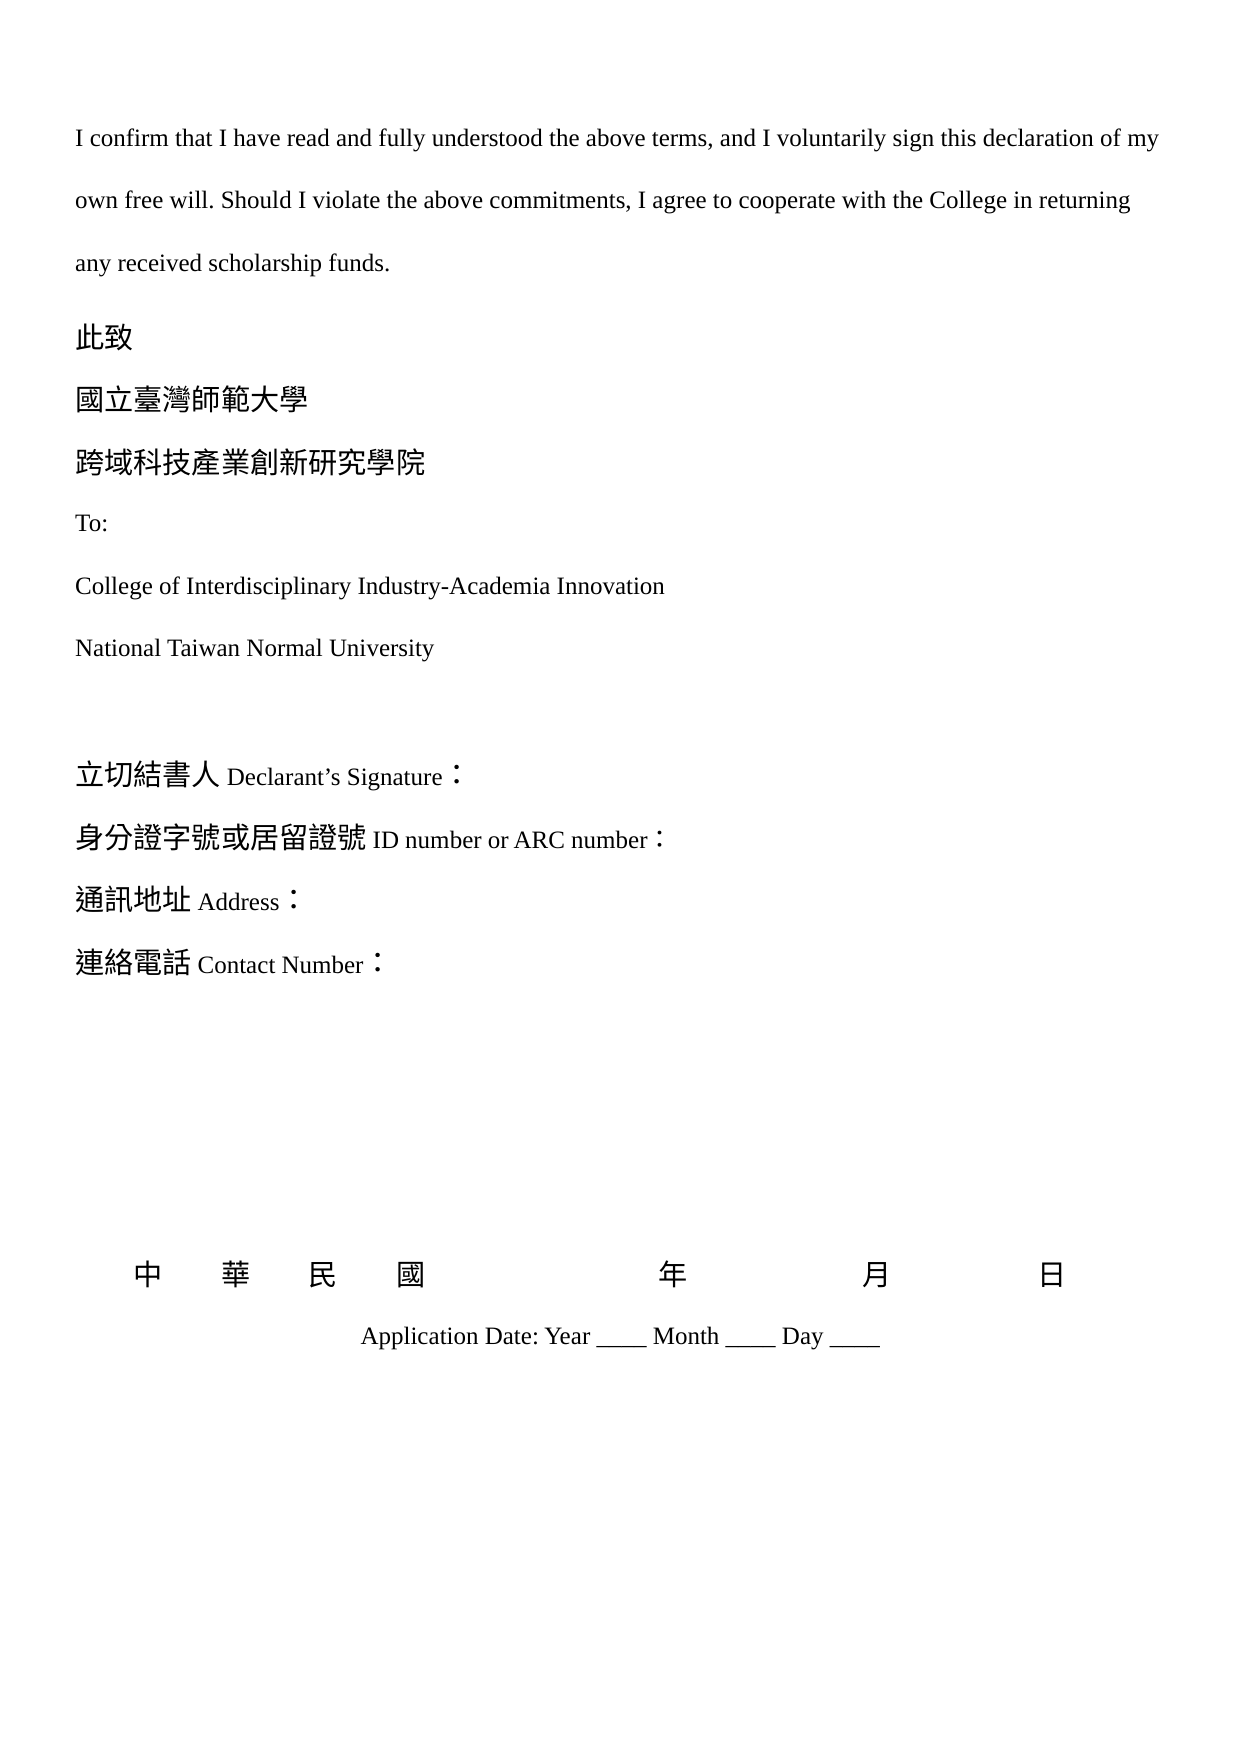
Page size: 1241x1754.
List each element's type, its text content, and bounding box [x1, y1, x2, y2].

text 國立臺灣師範大學 [75, 356, 1165, 419]
text 中 華 民 國 年 月 日 [75, 1231, 1165, 1294]
text To: College of Interdisciplinary Industry-Academia Innovation National Taiwan Normal University [75, 481, 1165, 669]
text 此致 [75, 294, 1165, 356]
text 連絡電話Contact Number： [75, 919, 1165, 981]
text 身分證字號或居留證號ID number or ARC number： [75, 794, 1165, 856]
text I confirm that I have read and fully understood the above terms, and I voluntarily sign this declaration of my own free will. Should I violate the above commitments, I agree to cooperate with the College in returning any received scholarship funds. [75, 96, 1165, 283]
text Application Date: Year ____ Month ____ Day ____ [75, 1294, 1165, 1356]
text 跨域科技產業創新研究學院 [75, 419, 1165, 481]
text 立切結書人Declarant’s Signature： [75, 731, 1165, 794]
text 通訊地址Address： [75, 856, 1165, 919]
